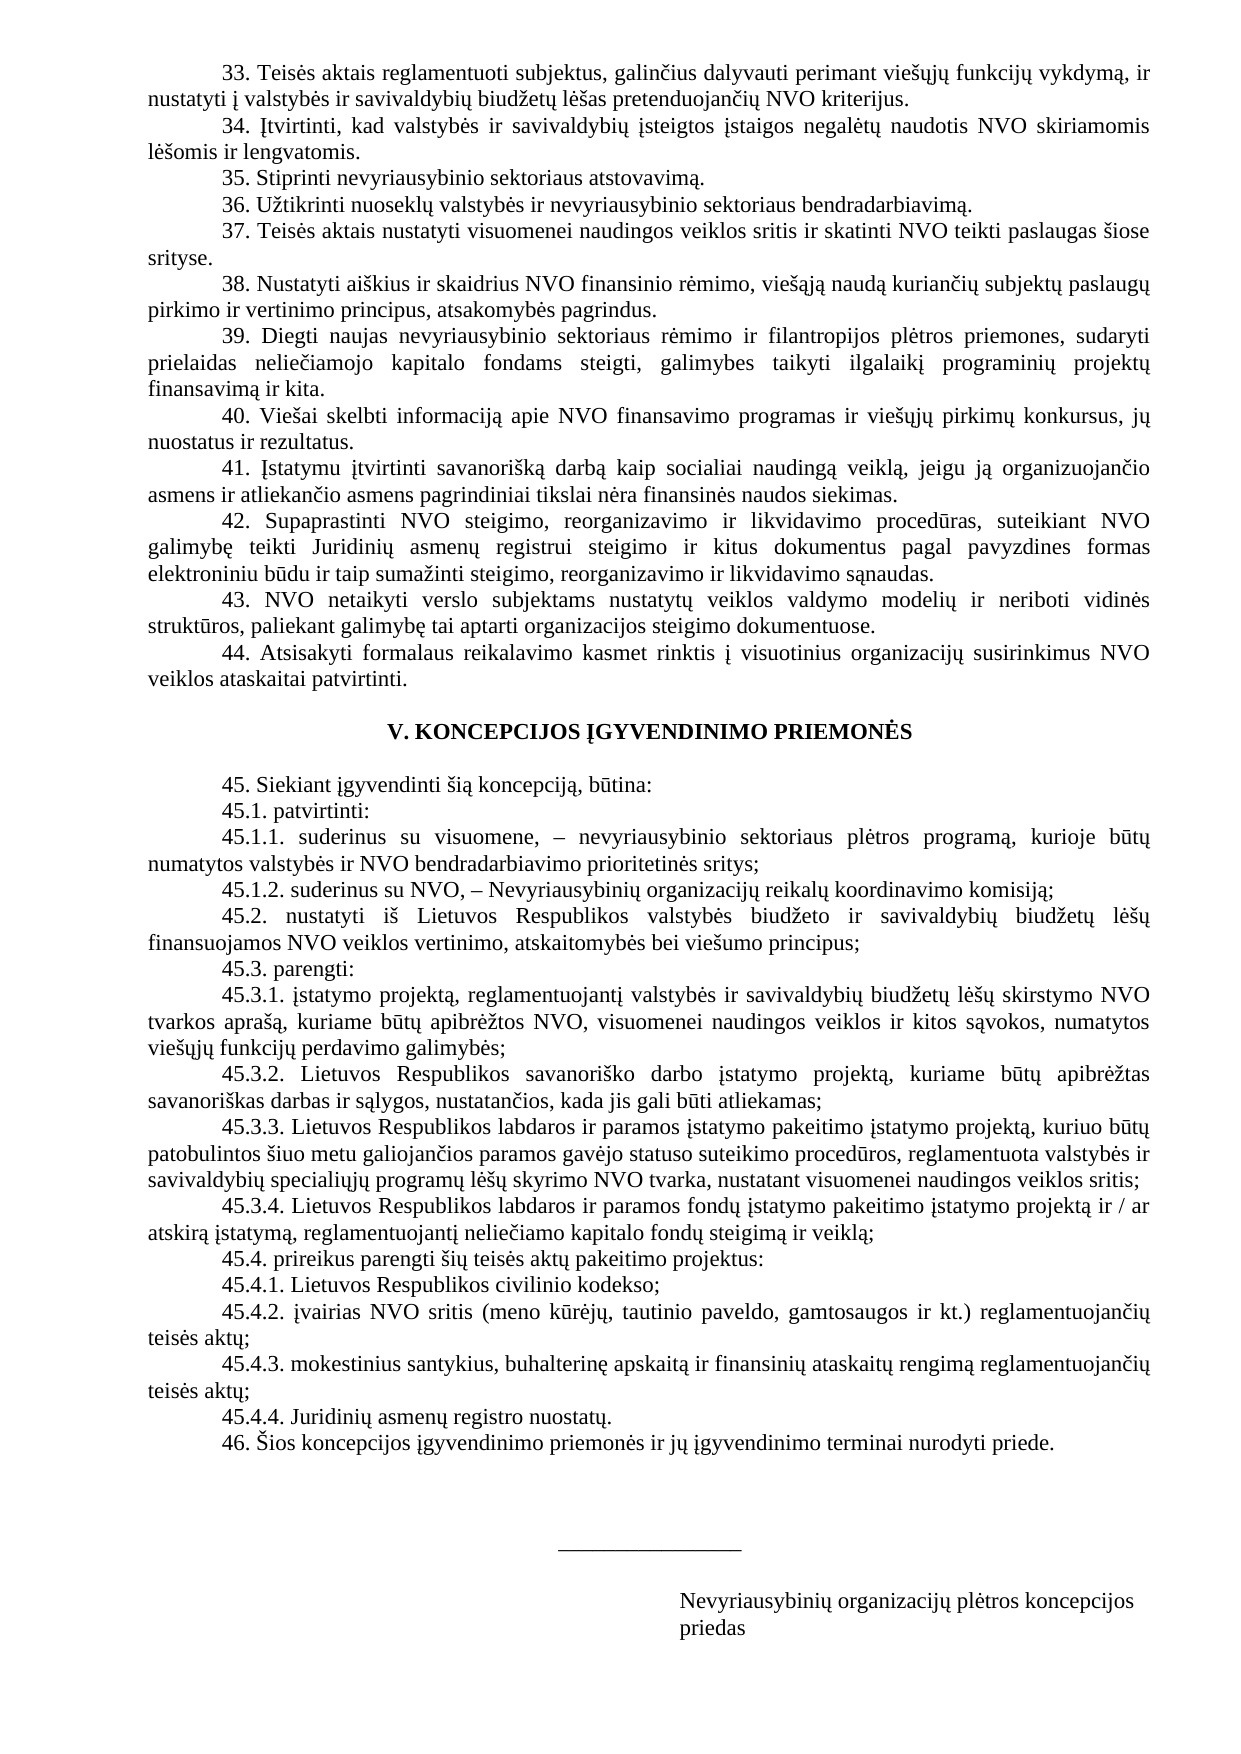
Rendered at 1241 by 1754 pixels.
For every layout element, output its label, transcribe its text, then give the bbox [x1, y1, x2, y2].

text 46. Šios koncepcijos įgyvendinimo priemonės ir jų įgyvendinimo terminai nurodyti priede. [148, 1429, 1152, 1456]
text 45.4.4. Juridinių asmenų registro nuostatų. [148, 1403, 1152, 1429]
text V. KONCEPCIJOS ĮGYVENDINIMO PRIEMONĖS [148, 718, 1152, 744]
text 44. Atsisakyti formalaus reikalavimo kasmet rinktis į visuotinius organizacijų susirinkimus NVO veiklos ataskaitai patvirtinti. [148, 639, 1152, 692]
text 45.4.2. įvairias NVO sritis (meno kūrėjų, tautinio paveldo, gamtosaugos ir kt.) reglamentuojančių teisės aktų; [148, 1298, 1152, 1350]
text 41. Įstatymu įtvirtinti savanorišką darbą kaip socialiai naudingą veiklą, jeigu ją organizuojančio asmens ir atliekančio asmens pagrindiniai tikslai nėra finansinės naudos siekimas. [148, 454, 1152, 507]
text 45.1. patvirtinti: [148, 797, 1152, 823]
text 45.4. prireikus parengti šių teisės aktų pakeitimo projektus: [148, 1245, 1152, 1271]
text 45.3.3. Lietuvos Respublikos labdaros ir paramos įstatymo pakeitimo įstatymo projektą, kuriuo būtų patobulintos šiuo metu galiojančios paramos gavėjo statuso suteikimo procedūros, reglamentuota valstybės ir savivaldybių specialiųjų programų lėšų skyrimo NVO tvarka, nustatant visuomenei naudingos veiklos sritis; [148, 1113, 1152, 1192]
text 37. Teisės aktais nustatyti visuomenei naudingos veiklos sritis ir skatinti NVO teikti paslaugas šiose srityse. [148, 217, 1152, 270]
text 45.1.2. suderinus su NVO, – Nevyriausybinių organizacijų reikalų koordinavimo komisiją; [148, 876, 1152, 902]
text 45.2. nustatyti iš Lietuvos Respublikos valstybės biudžeto ir savivaldybių biudžetų lėšų finansuojamos NVO veiklos vertinimo, atskaitomybės bei viešumo principus; [148, 902, 1152, 955]
text 45.4.1. Lietuvos Respublikos civilinio kodekso; [148, 1271, 1152, 1298]
text 45.3. parengti: [148, 955, 1152, 981]
text 45.3.4. Lietuvos Respublikos labdaros ir paramos fondų įstatymo pakeitimo įstatymo projektą ir / ar atskirą įstatymą, reglamentuojantį neliečiamo kapitalo fondų steigimą ir veiklą; [148, 1192, 1152, 1245]
text Nevyriausybinių organizacijų plėtros koncepcijos [679, 1588, 1152, 1614]
text priedas [679, 1614, 1152, 1640]
text 33. Teisės aktais reglamentuoti subjektus, galinčius dalyvauti perimant viešųjų funkcijų vykdymą, ir nustatyti į valstybės ir savivaldybių biudžetų lėšas pretenduojančių NVO kriterijus. [148, 59, 1152, 112]
text 39. Diegti naujas nevyriausybinio sektoriaus rėmimo ir filantropijos plėtros priemones, sudaryti prielaidas neliečiamojo kapitalo fondams steigti, galimybes taikyti ilgalaikį programinių projektų finansavimą ir kita. [148, 323, 1152, 402]
text 38. Nustatyti aiškius ir skaidrius NVO finansinio rėmimo, viešąją naudą kuriančių subjektų paslaugų pirkimo ir vertinimo principus, atsakomybės pagrindus. [148, 270, 1152, 323]
text 45.3.2. Lietuvos Respublikos savanoriško darbo įstatymo projektą, kuriame būtų apibrėžtas savanoriškas darbas ir sąlygos, nustatančios, kada jis gali būti atliekamas; [148, 1061, 1152, 1113]
text 40. Viešai skelbti informaciją apie NVO finansavimo programas ir viešųjų pirkimų konkursus, jų nuostatus ir rezultatus. [148, 402, 1152, 454]
text 35. Stiprinti nevyriausybinio sektoriaus atstovavimą. [148, 164, 1152, 191]
text 45. Siekiant įgyvendinti šią koncepciją, būtina: [148, 771, 1152, 797]
text 36. Užtikrinti nuoseklų valstybės ir nevyriausybinio sektoriaus bendradarbiavimą. [148, 191, 1152, 217]
text 45.3.1. įstatymo projektą, reglamentuojantį valstybės ir savivaldybių biudžetų lėšų skirstymo NVO tvarkos aprašą, kuriame būtų apibrėžtos NVO, visuomenei naudingos veiklos ir kitos sąvokos, numatytos viešųjų funkcijų perdavimo galimybės; [148, 981, 1152, 1061]
text 34. Įtvirtinti, kad valstybės ir savivaldybių įsteigtos įstaigos negalėtų naudotis NVO skiriamomis lėšomis ir lengvatomis. [148, 112, 1152, 164]
text 45.4.3. mokestinius santykius, buhalterinę apskaitą ir finansinių ataskaitų rengimą reglamentuojančių teisės aktų; [148, 1350, 1152, 1403]
text –––––––––––––––– [148, 1535, 1152, 1561]
text 42. Supaprastinti NVO steigimo, reorganizavimo ir likvidavimo procedūras, suteikiant NVO galimybę teikti Juridinių asmenų registrui steigimo ir kitus dokumentus pagal pavyzdines formas elektroniniu būdu ir taip sumažinti steigimo, reorganizavimo ir likvidavimo sąnaudas. [148, 507, 1152, 586]
text 45.1.1. suderinus su visuomene, – nevyriausybinio sektoriaus plėtros programą, kurioje būtų numatytos valstybės ir NVO bendradarbiavimo prioritetinės sritys; [148, 823, 1152, 876]
text 43. NVO netaikyti verslo subjektams nustatytų veiklos valdymo modelių ir neriboti vidinės struktūros, paliekant galimybę tai aptarti organizacijos steigimo dokumentuose. [148, 586, 1152, 639]
